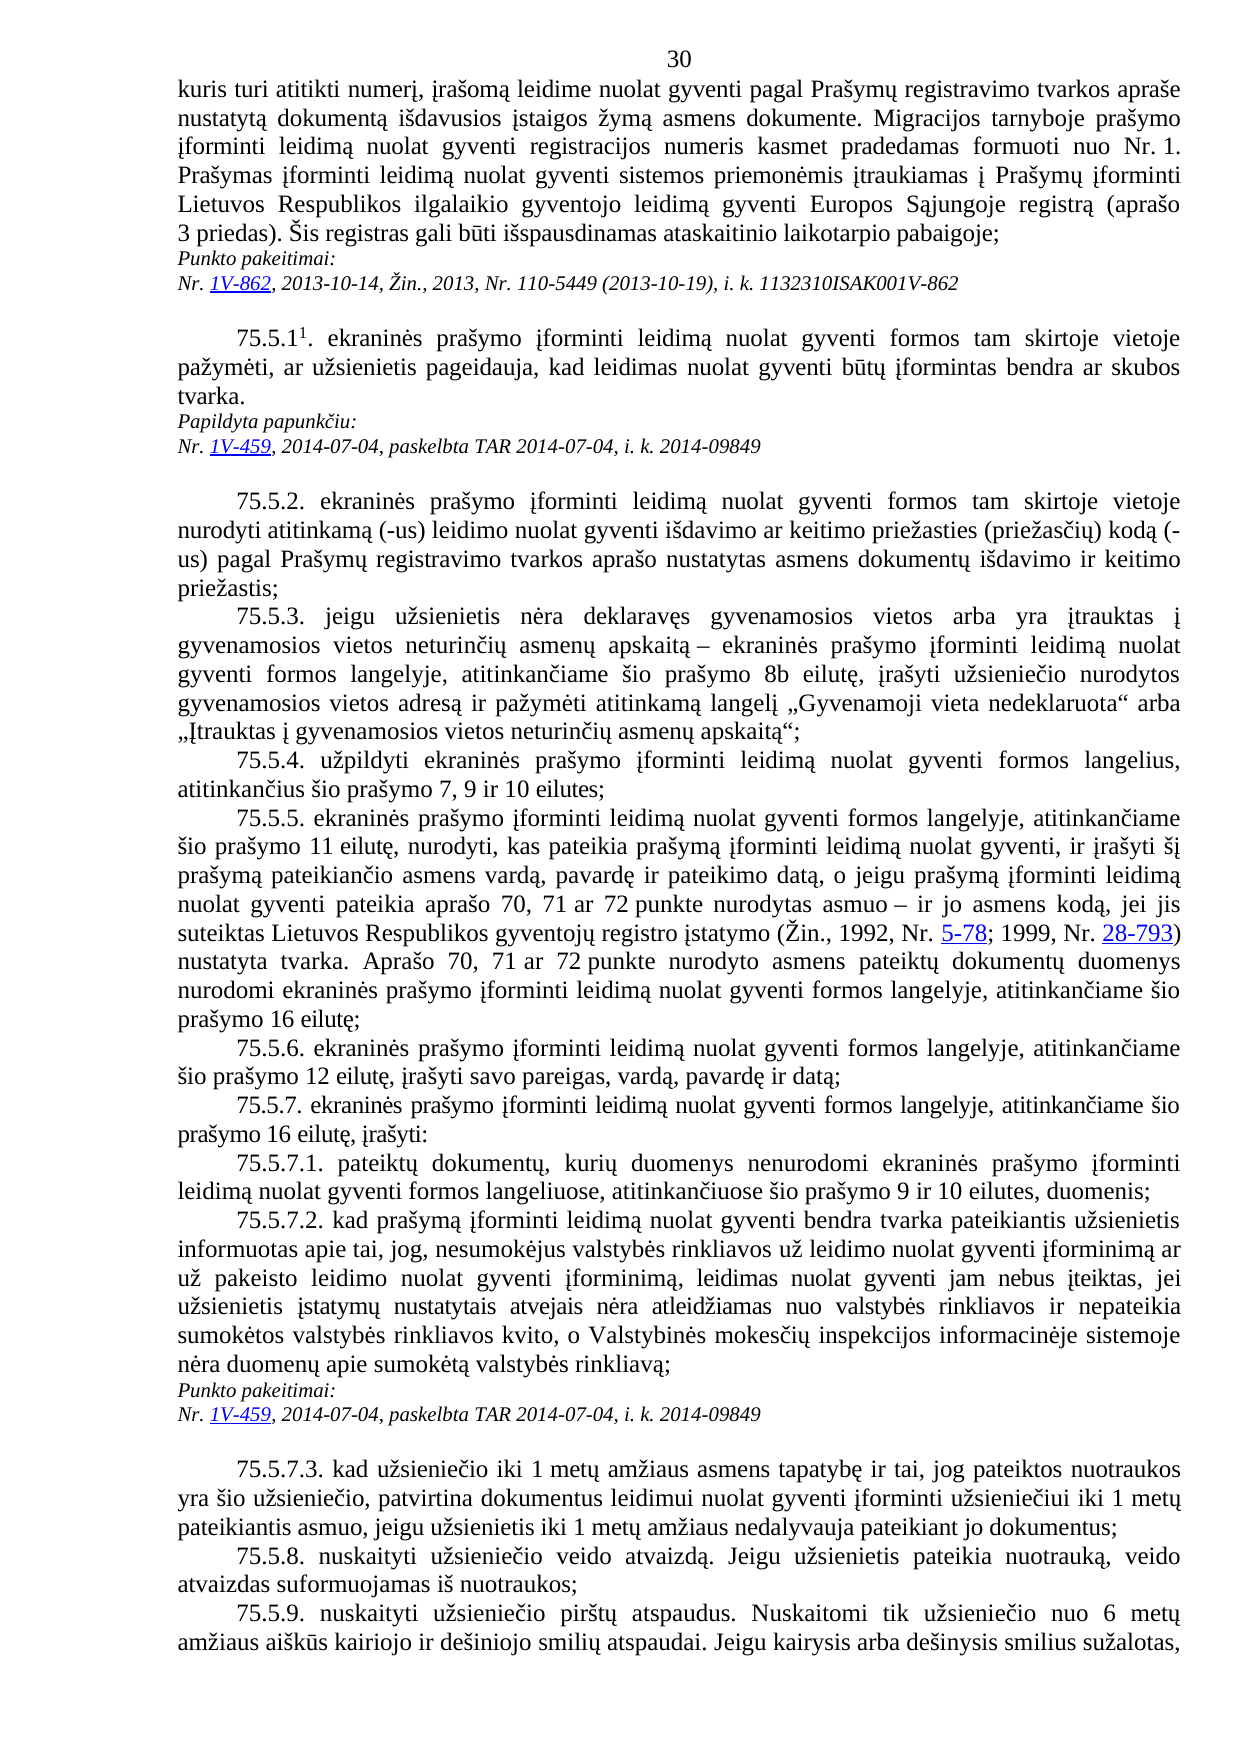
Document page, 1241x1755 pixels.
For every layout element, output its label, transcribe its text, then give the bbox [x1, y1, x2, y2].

text 75.5.6. ekraninės prašymo įforminti leidimą nuolat gyventi formos langelyje, atitinkančiame šio prašymo 12 eilutę, įrašyti savo pareigas, vardą, pavardę ir datą; [177, 1033, 1181, 1090]
text 75.5.2. ekraninės prašymo įforminti leidimą nuolat gyventi formos tam skirtoje vietoje nurodyti atitinkamą (-us) leidimo nuolat gyventi išdavimo ar keitimo priežasties (priežasčių) kodą (-us) pagal Prašymų registravimo tvarkos aprašo nustatytas asmens dokumentų išdavimo ir keitimo priežastis; [177, 486, 1181, 601]
text 75.5.7. ekraninės prašymo įforminti leidimą nuolat gyventi formos langelyje, atitinkančiame šio prašymo 16 eilutę, įrašyti: [177, 1090, 1181, 1148]
text Nr. 1V-862, 2013-10-14, Žin., 2013, Nr. 110-5449 (2013-10-19), i. k. 1132310ISAK001V-862 [177, 270, 1181, 294]
text 75.5.8. nuskaityti užsieniečio veido atvaizdą. Jeigu užsienietis pateikia nuotrauką, veido atvaizdas suformuojamas iš nuotraukos; [177, 1541, 1181, 1598]
text Papildyta papunkčiu: [177, 409, 1181, 433]
text Punkto pakeitimai: [177, 246, 1181, 270]
text 75.5.11. ekraninės prašymo įforminti leidimą nuolat gyventi formos tam skirtoje vietoje pažymėti, ar užsienietis pageidauja, kad leidimas nuolat gyventi būtų įformintas bendra ar skubos tvarka. [177, 323, 1181, 409]
text kuris turi atitikti numerį, įrašomą leidime nuolat gyventi pagal Prašymų registravimo tvarkos apraše nustatytą dokumentą išdavusios įstaigos žymą asmens dokumente. Migracijos tarnyboje prašymo įforminti leidimą nuolat gyventi registracijos numeris kasmet pradedamas formuoti nuo Nr. 1. Prašymas įforminti leidimą nuolat gyventi sistemos priemonėmis įtraukiamas į Prašymų įforminti Lietuvos Respublikos ilgalaikio gyventojo leidimą gyventi Europos Sąjungoje registrą (aprašo 3 priedas). Šis registras gali būti išspausdinamas ataskaitinio laikotarpio pabaigoje; [177, 74, 1181, 246]
text Nr. 1V-459, 2014-07-04, paskelbta TAR 2014-07-04, i. k. 2014-09849 [177, 433, 1181, 458]
text 75.5.5. ekraninės prašymo įforminti leidimą nuolat gyventi formos langelyje, atitinkančiame šio prašymo 11 eilutę, nurodyti, kas pateikia prašymą įforminti leidimą nuolat gyventi, ir įrašyti šį prašymą pateikiančio asmens vardą, pavardę ir pateikimo datą, o jeigu prašymą įforminti leidimą nuolat gyventi pateikia aprašo 70, 71 ar 72 punkte nurodytas asmuo – ir jo asmens kodą, jei jis suteiktas Lietuvos Respublikos gyventojų registro įstatymo (Žin., 1992, Nr. 5-78; 1999, Nr. 28-793) nustatyta tvarka. Aprašo 70, 71 ar 72 punkte nurodyto asmens pateiktų dokumentų duomenys nurodomi ekraninės prašymo įforminti leidimą nuolat gyventi formos langelyje, atitinkančiame šio prašymo 16 eilutę; [177, 803, 1181, 1033]
text 75.5.7.1. pateiktų dokumentų, kurių duomenys nenurodomi ekraninės prašymo įforminti leidimą nuolat gyventi formos langeliuose, atitinkančiuose šio prašymo 9 ir 10 eilutes, duomenis; [177, 1148, 1181, 1205]
text 75.5.7.3. kad užsieniečio iki 1 metų amžiaus asmens tapatybę ir tai, jog pateiktos nuotraukos yra šio užsieniečio, patvirtina dokumentus leidimui nuolat gyventi įforminti užsieniečiui iki 1 metų pateikiantis asmuo, jeigu užsienietis iki 1 metų amžiaus nedalyvauja pateikiant jo dokumentus; [177, 1454, 1181, 1541]
text Nr. 1V-459, 2014-07-04, paskelbta TAR 2014-07-04, i. k. 2014-09849 [177, 1402, 1181, 1426]
text 75.5.9. nuskaityti užsieniečio pirštų atspaudus. Nuskaitomi tik užsieniečio nuo 6 metų amžiaus aiškūs kairiojo ir dešiniojo smilių atspaudai. Jeigu kairysis arba dešinysis smilius sužalotas, [177, 1598, 1181, 1656]
text 75.5.7.2. kad prašymą įforminti leidimą nuolat gyventi bendra tvarka pateikiantis užsienietis informuotas apie tai, jog, nesumokėjus valstybės rinkliavos už leidimo nuolat gyventi įforminimą ar už pakeisto leidimo nuolat gyventi įforminimą, leidimas nuolat gyventi jam nebus įteiktas, jei užsienietis įstatymų nustatytais atvejais nėra atleidžiamas nuo valstybės rinkliavos ir nepateikia sumokėtos valstybės rinkliavos kvito, o Valstybinės mokesčių inspekcijos informacinėje sistemoje nėra duomenų apie sumokėtą valstybės rinkliavą; [177, 1205, 1181, 1378]
text Punkto pakeitimai: [177, 1378, 1181, 1402]
text 75.5.3. jeigu užsienietis nėra deklaravęs gyvenamosios vietos arba yra įtrauktas į gyvenamosios vietos neturinčių asmenų apskaitą – ekraninės prašymo įforminti leidimą nuolat gyventi formos langelyje, atitinkančiame šio prašymo 8b eilutę, įrašyti užsieniečio nurodytos gyvenamosios vietos adresą ir pažymėti atitinkamą langelį „Gyvenamoji vieta nedeklaruota“ arba „Įtrauktas į gyvenamosios vietos neturinčių asmenų apskaitą“; [177, 601, 1181, 745]
text 75.5.4. užpildyti ekraninės prašymo įforminti leidimą nuolat gyventi formos langelius, atitinkančius šio prašymo 7, 9 ir 10 eilutes; [177, 745, 1181, 803]
